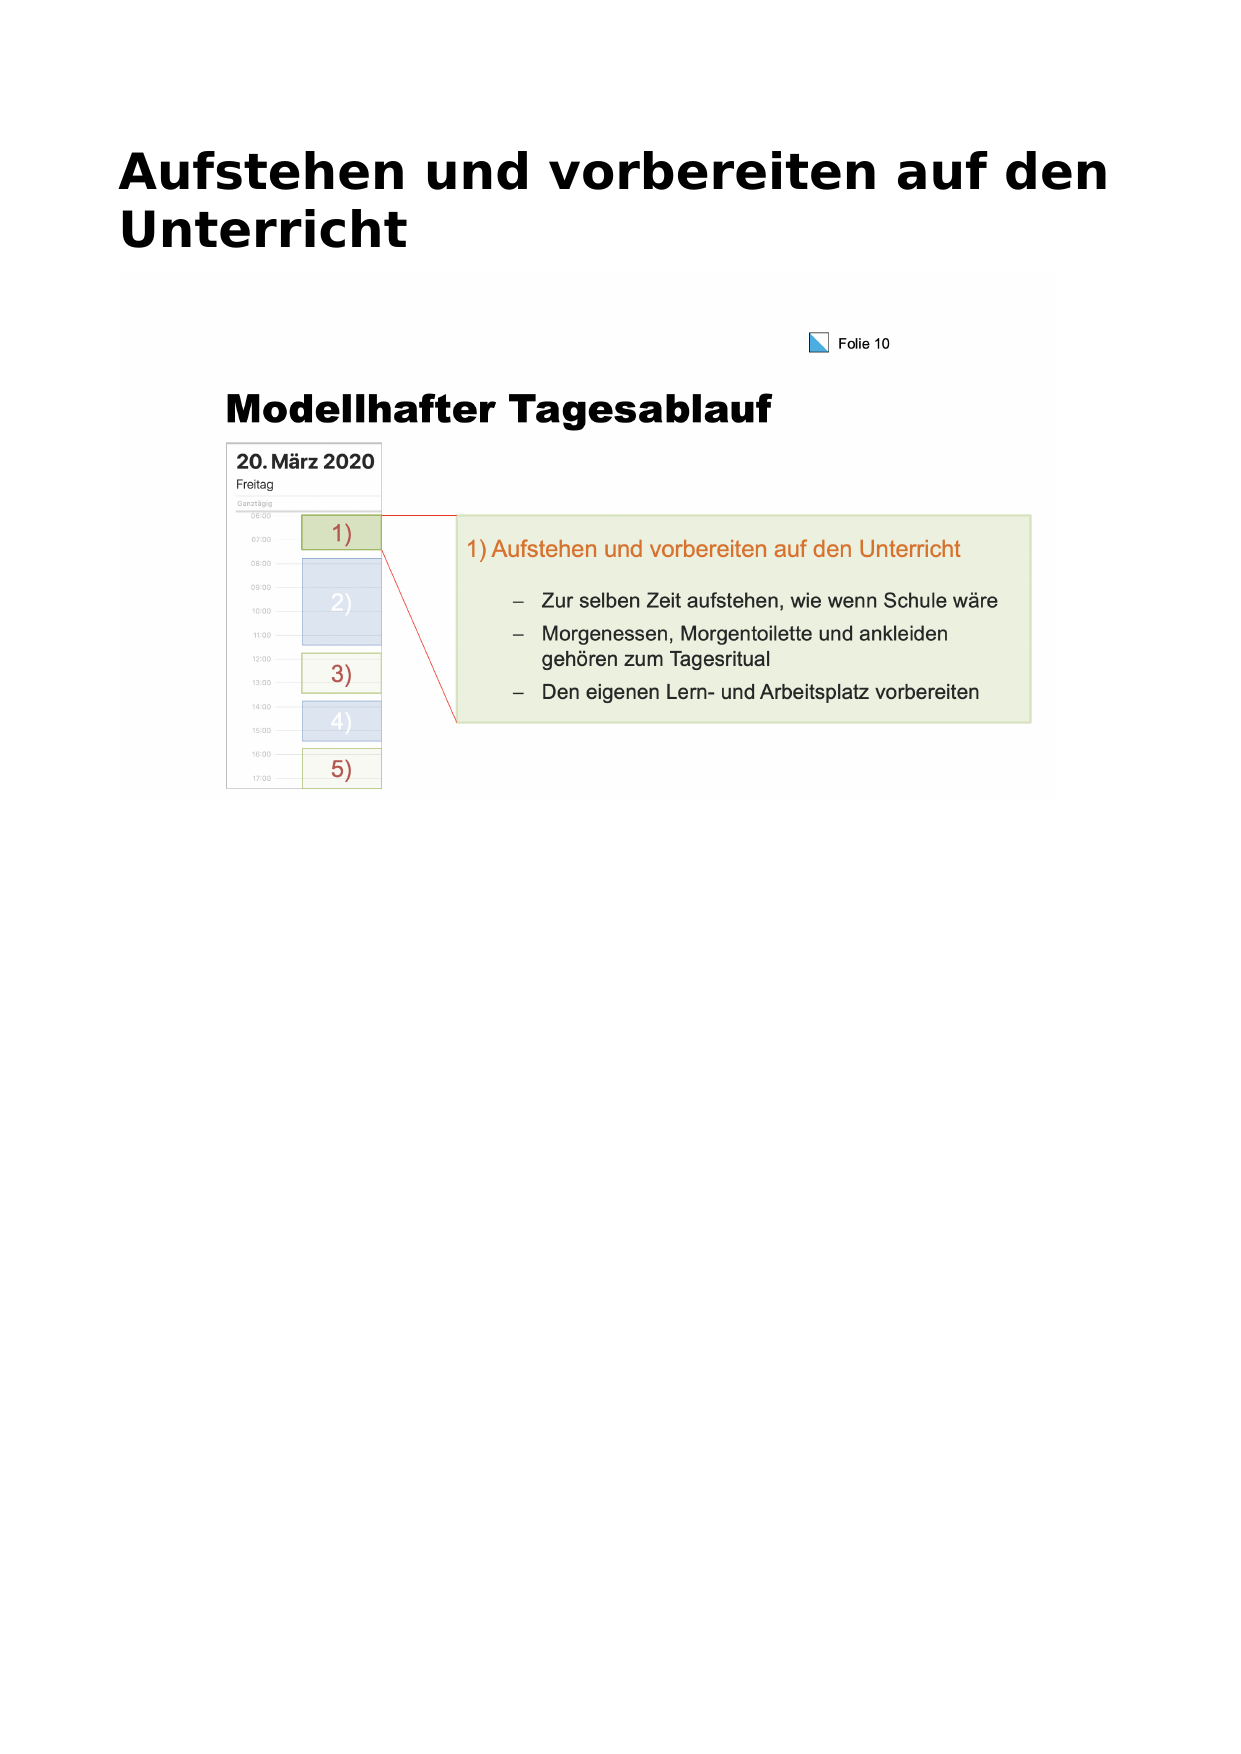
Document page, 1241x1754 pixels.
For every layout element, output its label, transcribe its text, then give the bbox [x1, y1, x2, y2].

subtitle Aufstehen und vorbereiten auf den Unterricht [118, 143, 1122, 259]
picture [118, 272, 1056, 798]
